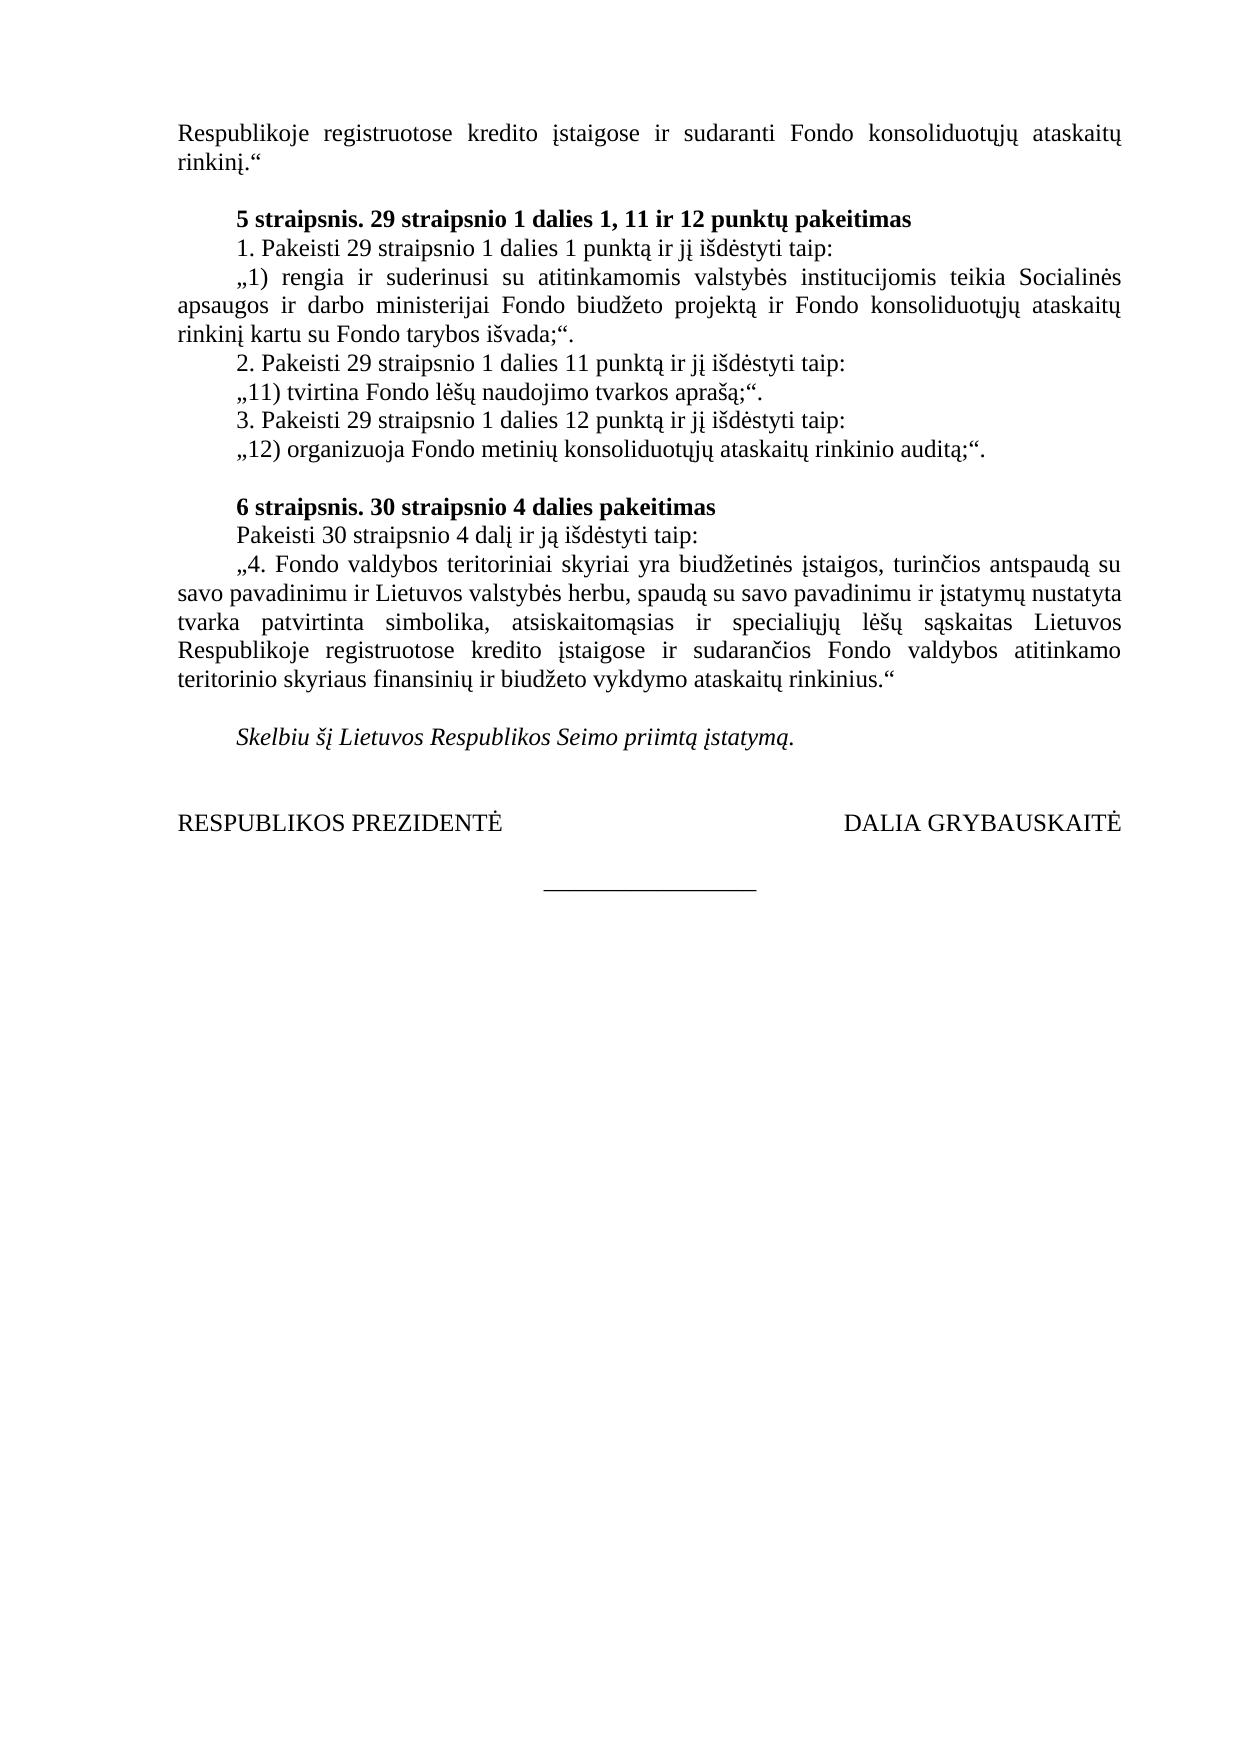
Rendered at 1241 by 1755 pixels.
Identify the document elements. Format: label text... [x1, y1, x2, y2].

text Skelbiu šį Lietuvos Respublikos Seimo priimtą įstatymą. [177, 722, 1122, 751]
text „4. Fondo valdybos teritoriniai skyriai yra biudžetinės įstaigos, turinčios antspaudą su savo pavadinimu ir Lietuvos valstybės herbu, spaudą su savo pavadinimu ir įstatymų nustatyta tvarka patvirtinta simbolika, atsiskaitomąsias ir specialiųjų lėšų sąskaitas Lietuvos Respublikoje registruotose kredito įstaigose ir sudarančios Fondo valdybos atitinkamo teritorinio skyriaus finansinių ir biudžeto vykdymo ataskaitų rinkinius.“ [177, 549, 1122, 693]
text 2. Pakeisti 29 straipsnio 1 dalies 11 punktą ir jį išdėstyti taip: [177, 348, 1122, 377]
text RESPUBLIKOS PREZIDENTĖ DALIA GRYBAUSKAITĖ [177, 808, 1122, 837]
text 1. Pakeisti 29 straipsnio 1 dalies 1 punktą ir jį išdėstyti taip: [177, 233, 1122, 262]
text Respublikoje registruotose kredito įstaigose ir sudaranti Fondo konsoliduotųjų ataskaitų rinkinį.“ [177, 118, 1122, 176]
text 5 straipsnis. 29 straipsnio 1 dalies 1, 11 ir 12 punktų pakeitimas [177, 204, 1122, 233]
text _________________ [177, 866, 1122, 894]
text „1) rengia ir suderinusi su atitinkamomis valstybės institucijomis teikia Socialinės apsaugos ir darbo ministerijai Fondo biudžeto projektą ir Fondo konsoliduotųjų ataskaitų rinkinį kartu su Fondo tarybos išvada;“. [177, 262, 1122, 348]
text 3. Pakeisti 29 straipsnio 1 dalies 12 punktą ir jį išdėstyti taip: [177, 406, 1122, 434]
text „11) tvirtina Fondo lėšų naudojimo tvarkos aprašą;“. [177, 377, 1122, 406]
text „12) organizuoja Fondo metinių konsoliduotųjų ataskaitų rinkinio auditą;“. [177, 434, 1122, 463]
text Pakeisti 30 straipsnio 4 dalį ir ją išdėstyti taip: [177, 521, 1122, 549]
text 6 straipsnis. 30 straipsnio 4 dalies pakeitimas [177, 492, 1122, 521]
